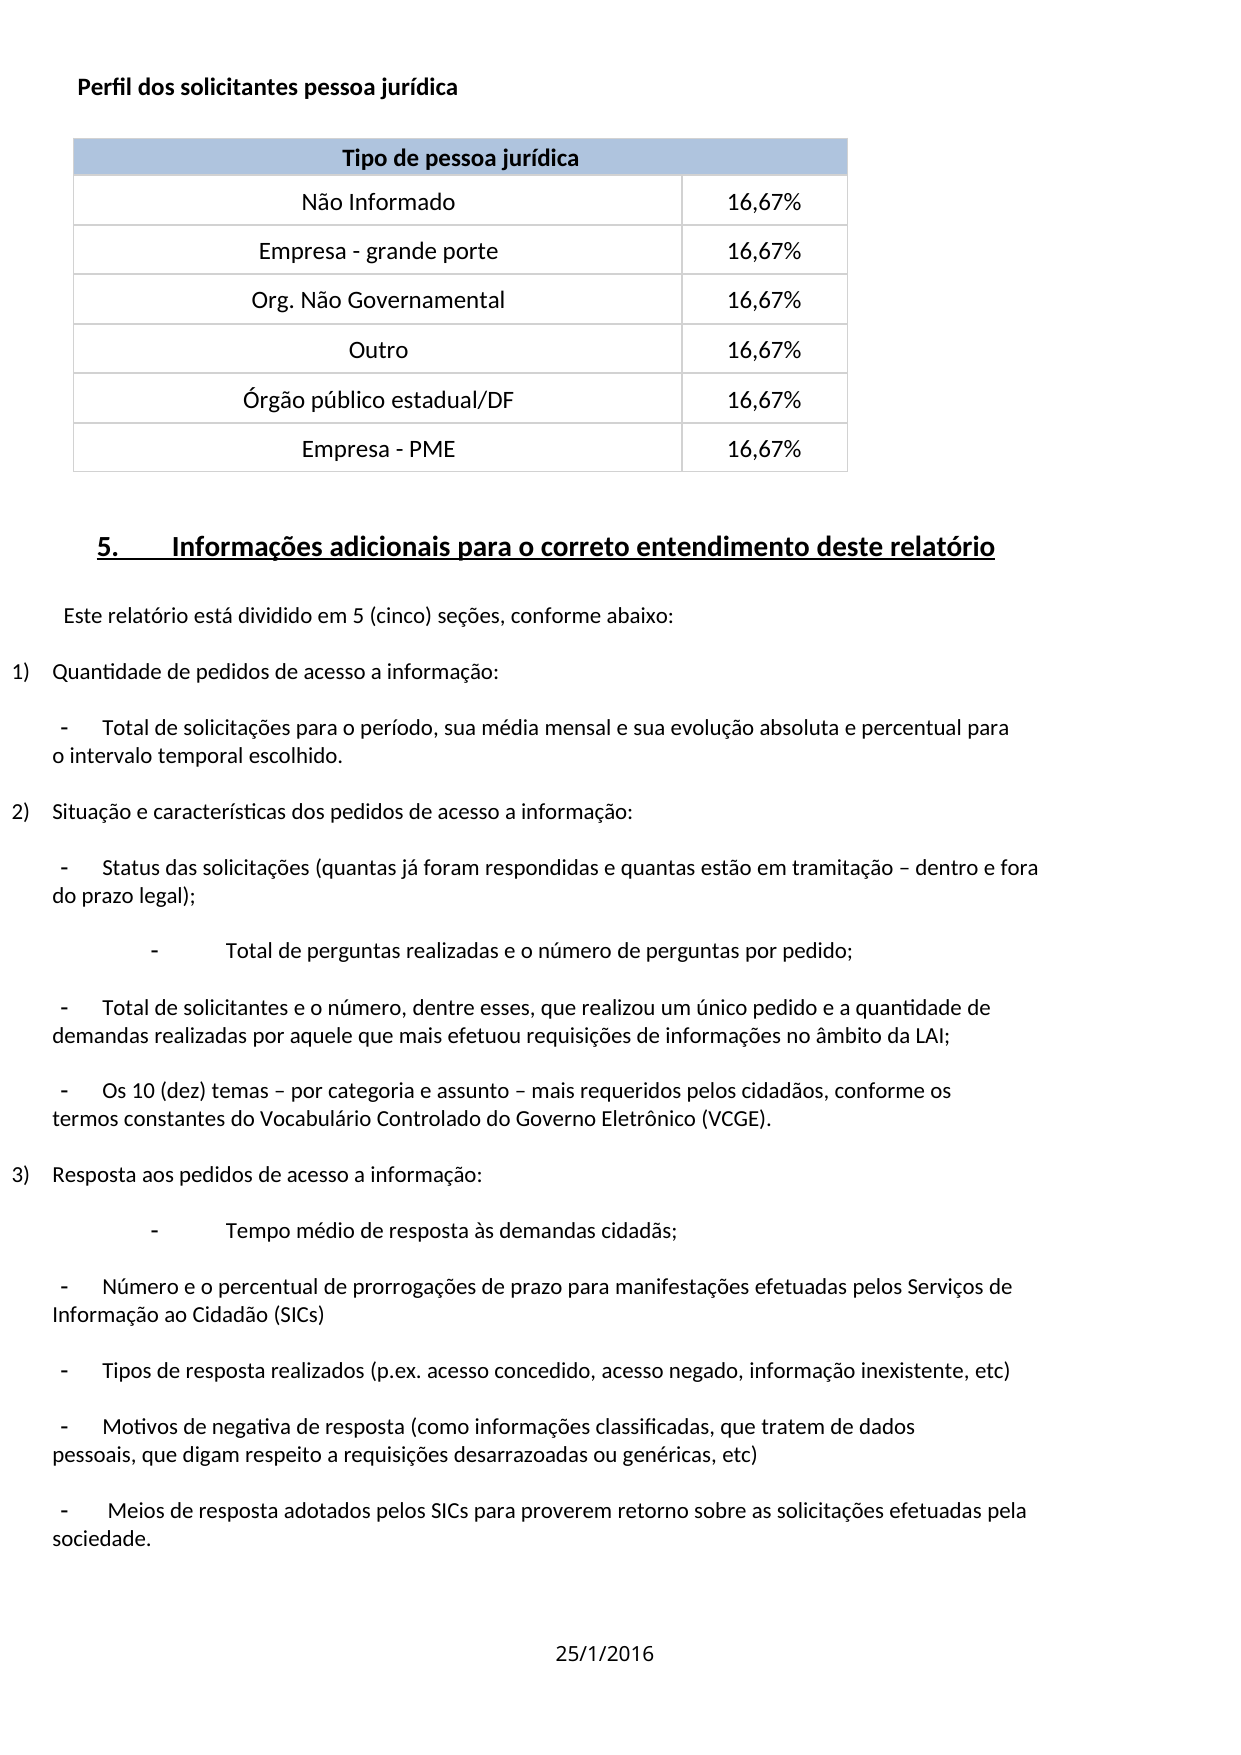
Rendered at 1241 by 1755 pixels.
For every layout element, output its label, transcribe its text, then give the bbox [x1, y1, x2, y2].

table_cell Órgão público estadual/DF [74, 374, 681, 422]
table_cell Outro [74, 325, 681, 372]
text Perfil dos solicitantes pessoa jurídica [77, 71, 1070, 102]
table_cell Empresa - grande porte [74, 226, 681, 273]
list Número e o percentual de prorrogações de prazo para manifestações efetuadas pelos Serviços de Informação ao Cidadão (SICs) [52, 1272, 1031, 1328]
table_cell 16,67% [683, 176, 847, 224]
list Total de solicitantes e o número, dentre esses, que realizou um único pedido e a quantidade de demandas realizadas por aquele que mais efetuou requisições de informações no âmbito da LAI; [52, 993, 1038, 1049]
list Os 10 (dez) temas – por categoria e assunto – mais requeridos pelos cidadãos, conforme os termos constantes do Vocabulário Controlado do Governo Eletrônico (VCGE). [52, 1077, 998, 1133]
list Motivos de negativa de resposta (como informações classificadas, que tratem de dados pessoais, que digam respeito a requisições desarrazoadas ou genéricas, etc) [52, 1412, 962, 1468]
list Situação e características dos pedidos de acesso a informação: [11, 797, 1070, 825]
list Tipos de resposta realizados (p.ex. acesso concedido, acesso negado, informação inexistente, etc) [52, 1356, 1017, 1384]
table_cell 16,67% [683, 325, 847, 372]
list Quantidade de pedidos de acesso a informação: [11, 657, 1070, 685]
table_cell 16,67% [683, 374, 847, 422]
table_cell Empresa - PME [74, 424, 681, 471]
table_header Tipo de pessoa jurídica [74, 139, 847, 174]
table_cell 16,67% [683, 226, 847, 273]
list Informações adicionais para o correto entendimento deste relatório [97, 528, 1070, 563]
list Meios de resposta adotados pelos SICs para proverem retorno sobre as solicitações efetuadas pela sociedade. [52, 1496, 1029, 1552]
list Total de solicitações para o período, sua média mensal e sua evolução absoluta e percentual para o intervalo temporal escolhido. [52, 713, 1009, 769]
list Total de perguntas realizadas e o número de perguntas por pedido; [151, 937, 1070, 965]
table_cell Não Informado [74, 176, 681, 224]
list Resposta aos pedidos de acesso a informação: [11, 1160, 1070, 1188]
list Status das solicitações (quantas já foram respondidas e quantas estão em tramitação – dentro e fora do prazo legal); [52, 853, 1042, 909]
list Tempo médio de resposta às demandas cidadãs; [151, 1216, 1070, 1244]
table_cell 16,67% [683, 275, 847, 323]
table_cell 16,67% [683, 424, 847, 471]
text Este relatório está dividido em 5 (cinco) seções, conforme abaixo: [63, 601, 1070, 629]
table_cell Org. Não Governamental [74, 275, 681, 323]
